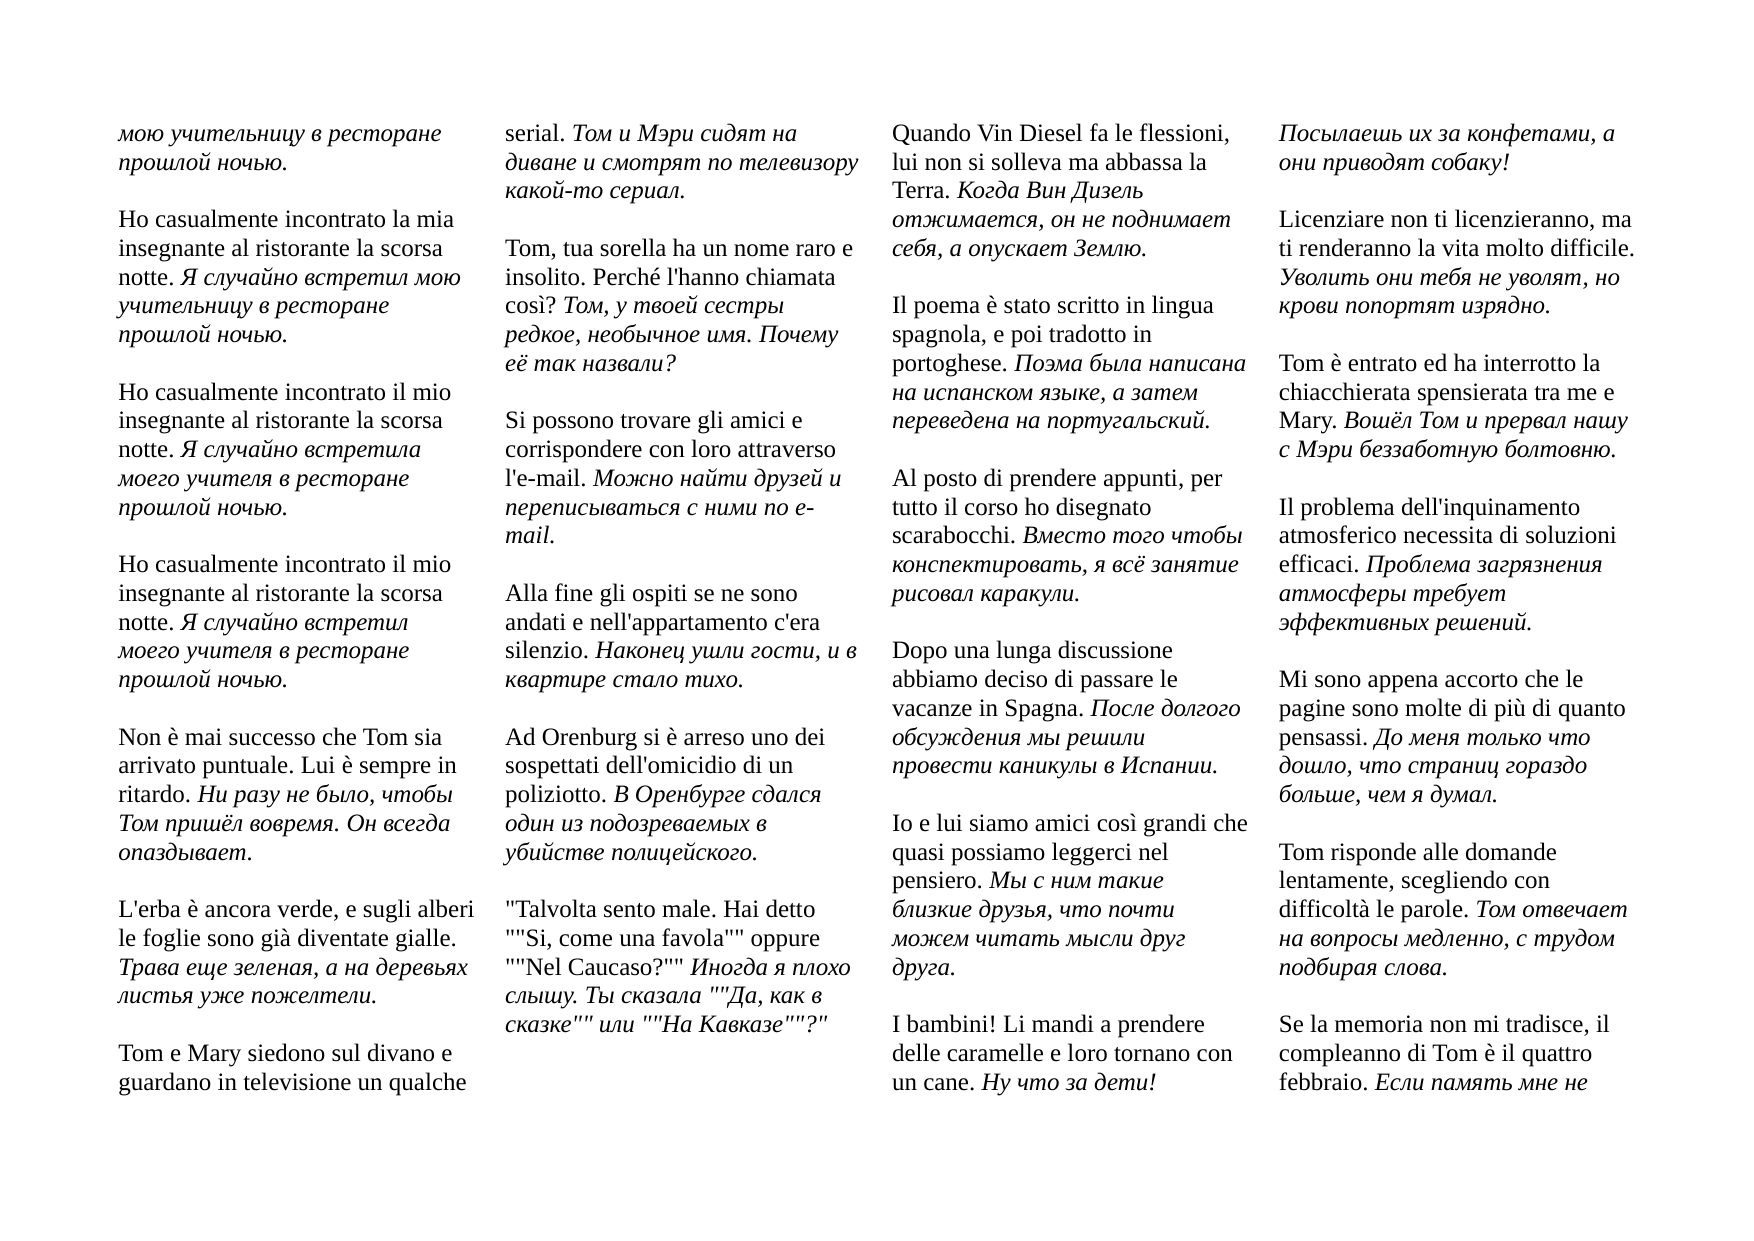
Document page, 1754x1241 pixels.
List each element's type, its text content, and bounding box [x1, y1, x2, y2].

text Al posto di prendere appunti, per tutto il corso ho disegnato scarabocchi. Вместо того чтобы конспектировать, я всё занятие рисовал каракули. [892, 463, 1249, 607]
text Tom, tua sorella ha un nome raro e insolito. Perché l'hanno chiamata così? Том, у твоей сестры редкое, необычное имя. Почему её так назвали? [505, 233, 862, 377]
text Посылаешь их за конфетами, а они приводят собаку! [1279, 118, 1636, 176]
text Licenziare non ti licenzieranno, ma ti renderanno la vita molto difficile. Уволить они тебя не уволят, но крови попортят изрядно. [1279, 204, 1636, 319]
text Il problema dell'inquinamento atmosferico necessita di soluzioni efficaci. Проблема загрязнения атмосферы требует эффективных решений. [1279, 492, 1636, 636]
text Non è mai successo che Tom sia arrivato puntuale. Lui è sempre in ritardo. Ни разу не было, чтобы Том пришёл вовремя. Он всегда опаздывает. [118, 722, 475, 866]
text I bambini! Li mandi a prendere delle caramelle e loro tornano con un cane. Ну что за дети! [892, 1009, 1249, 1096]
text Ho casualmente incontrato il mio insegnante al ristorante la scorsa notte. Я случайно встретила моего учителя в ресторане прошлой ночью. [118, 377, 475, 521]
text мою учительницу в ресторане прошлой ночью. [118, 118, 475, 176]
text Ho casualmente incontrato la mia insegnante al ristorante la scorsa notte. Я случайно встретил мою учительницу в ресторане прошлой ночью. [118, 204, 475, 348]
text Tom e Mary siedono sul divano e guardano in televisione un qualche [118, 1038, 475, 1096]
text serial. Том и Мэри сидят на диване и смотрят по телевизору какой-то сериал. [505, 118, 862, 204]
text Ad Orenburg si è arreso uno dei sospettati dell'omicidio di un poliziotto. В Оренбурге сдался один из подозреваемых в убийстве полицейского. [505, 722, 862, 866]
text Tom è entrato ed ha interrotto la chiacchierata spensierata tra me e Mary. Вошёл Том и прервал нашу с Мэри беззаботную болтовню. [1279, 348, 1636, 463]
text Il poema è stato scritto in lingua spagnola, e poi tradotto in portoghese. Поэма была написана на испанском языке, а затем переведена на португальский. [892, 291, 1249, 434]
text Tom risponde alle domande lentamente, scegliendo con difficoltà le parole. Том отвечает на вопросы медленно, с трудом подбирая слова. [1279, 837, 1636, 981]
text L'erba è ancora verde, e sugli alberi le foglie sono già diventate gialle. Трава еще зеленая, а на деревьях листья уже пожелтели. [118, 894, 475, 1009]
text Alla fine gli ospiti se ne sono andati e nell'appartamento c'era silenzio. Наконец ушли гости, и в квартире стало тихо. [505, 578, 862, 693]
text Mi sono appena accorto che le pagine sono molte di più di quanto pensassi. До меня только что дошло, что страниц гораздо больше, чем я думал. [1279, 664, 1636, 808]
text Se la memoria non mi tradisce, il compleanno di Tom è il quattro febbraio. Если память мне не [1279, 1009, 1636, 1096]
text "Talvolta sento male. Hai detto ""Si, come una favola"" oppure ""Nel Caucaso?"" Иногда я плохо слышу. Ты сказала ""Да, как в сказке"" или ""На Кавказе""?" [505, 894, 862, 1038]
text Dopo una lunga discussione abbiamo deciso di passare le vacanze in Spagna. После долгого обсуждения мы решили провести каникулы в Испании. [892, 636, 1249, 779]
text Ho casualmente incontrato il mio insegnante al ristorante la scorsa notte. Я случайно встретил моего учителя в ресторане прошлой ночью. [118, 549, 475, 693]
text Si possono trovare gli amici e corrispondere con loro attraverso l'e-mail. Можно найти друзей и переписываться с ними по e-mail. [505, 406, 862, 549]
text Io e lui siamo amici così grandi che quasi possiamo leggerci nel pensiero. Мы с ним такие близкие друзья, что почти можем читать мысли друг друга. [892, 808, 1249, 981]
text Quando Vin Diesel fa le flessioni, lui non si solleva ma abbassa la Terra. Когда Вин Дизель отжимается, он не поднимает себя, а опускает Землю. [892, 118, 1249, 262]
